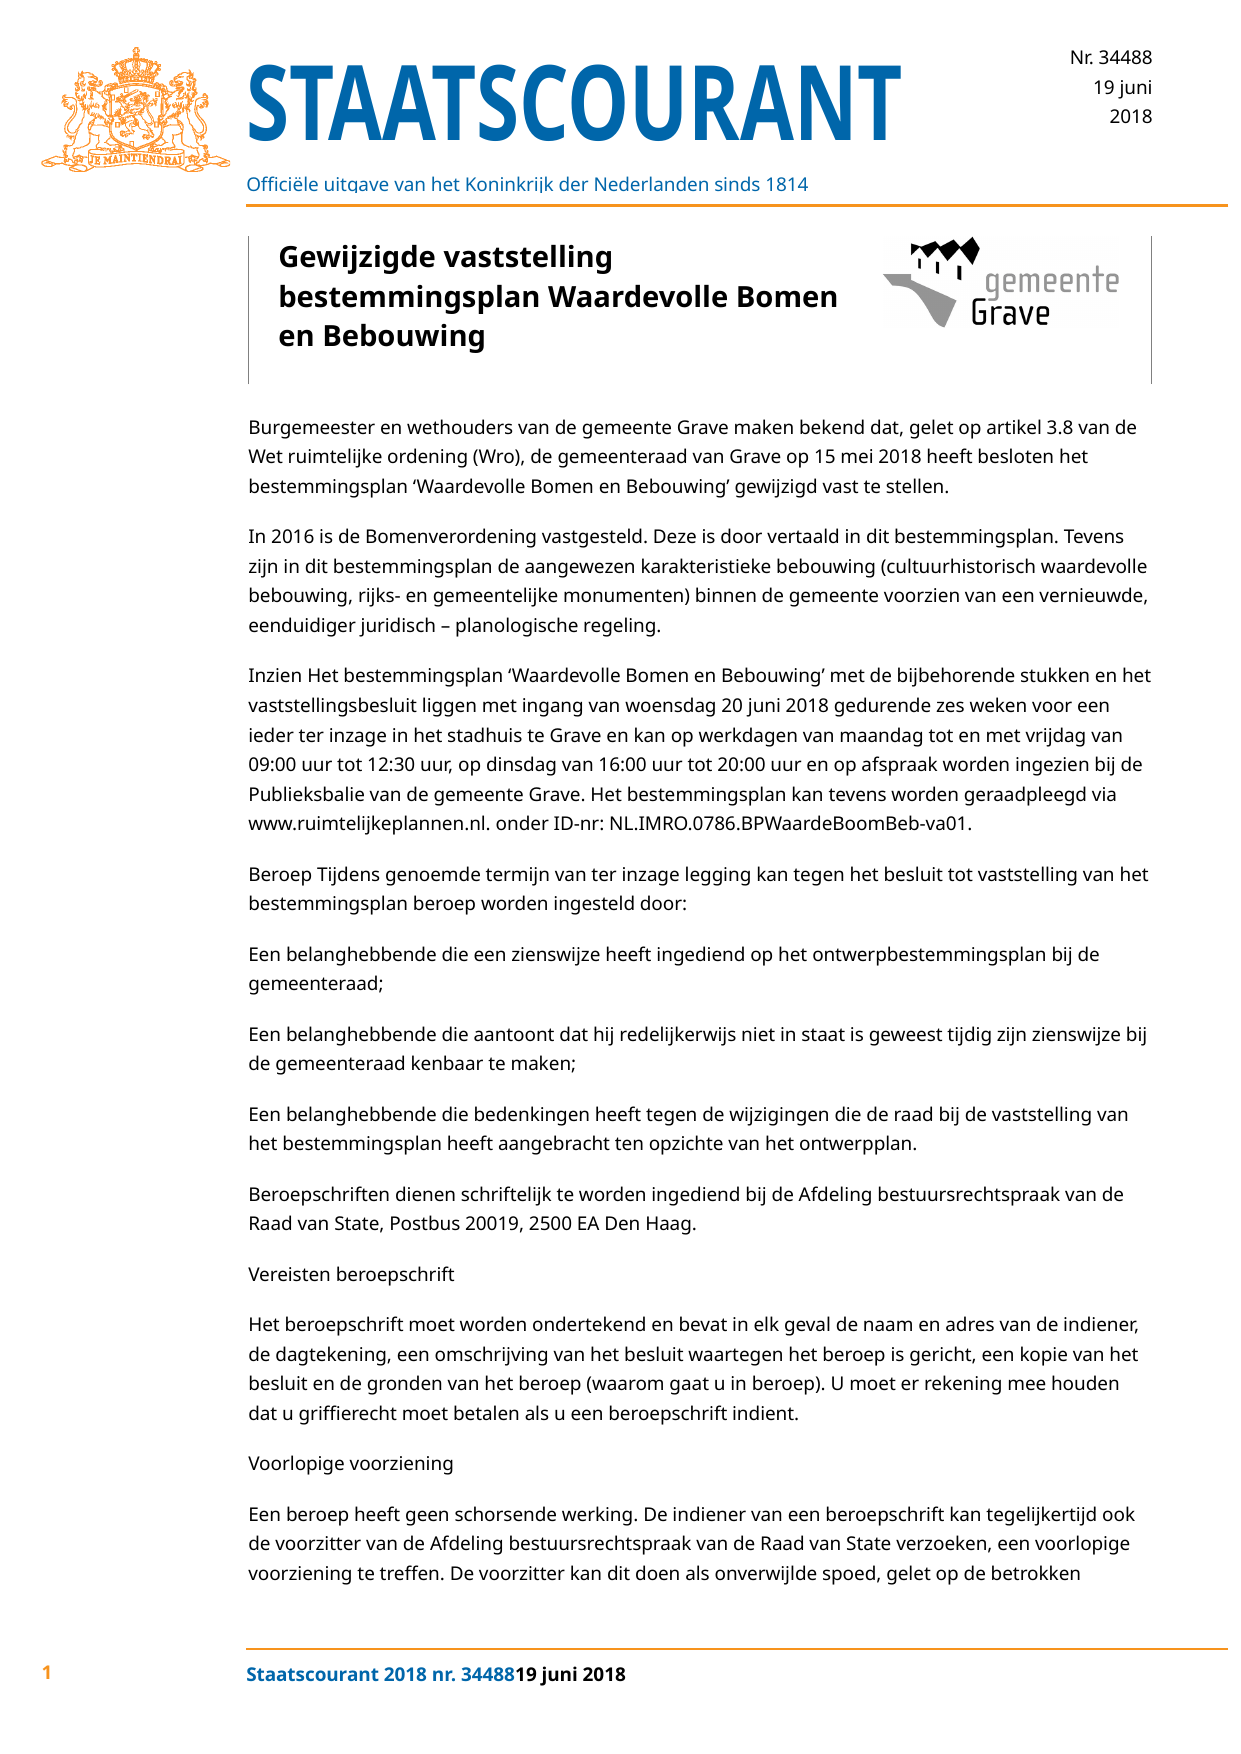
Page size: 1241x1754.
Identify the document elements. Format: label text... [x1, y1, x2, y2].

text Beroepschriften dienen schriftelijk te worden ingediend bij de Afdeling bestuursrechtspraak van de Raad van State, Postbus 20019, 2500 EA Den Haag. [248, 1181, 1152, 1236]
picture [882, 236, 1119, 328]
text Het beroepschrift moet worden ondertekend en bevat in elk geval de naam en adres van de indiener, de dagtekening, een omschrijving van het besluit waartegen het beroep is gericht, een kopie van het besluit en de gronden van het beroep (waarom gaat u in beroep). U moet er rekening mee houden dat u griffierecht moet betalen als u een beroepschrift indient. [248, 1311, 1152, 1426]
text Voorlopige voorziening [248, 1451, 1152, 1476]
text In 2016 is de Bomenverordening vastgesteld. Deze is door vertaald in dit bestemmingsplan. Tevens zijn in dit bestemmingsplan de aangewezen karakteristieke bebouwing (cultuurhistorisch waardevolle bebouwing, rijks- en gemeentelijke monumenten) binnen de gemeente voorzien van een vernieuwde, eenduidiger juridisch – planologische regeling. [248, 523, 1152, 638]
picture [41, 47, 231, 172]
text Een belanghebbende die een zienswijze heeft ingediend op het ontwerpbestemmingsplan bij de gemeenteraad; [248, 941, 1152, 996]
text Beroep Tijdens genoemde termijn van ter inzage legging kan tegen het besluit tot vaststelling van het bestemmingsplan beroep worden ingesteld door: [248, 861, 1152, 916]
text Een beroep heeft geen schorsende werking. De indiener van een beroepschrift kan tegelijkertijd ook de voorzitter van de Afdeling bestuursrechtspraak van de Raad van State verzoeken, een voorlopige voorziening te treffen. De voorzitter kan dit doen als onverwijlde spoed, gelet op de betrokken [248, 1501, 1152, 1586]
table_header [850, 236, 1151, 384]
text Vereisten beroepschrift [248, 1261, 1152, 1287]
text Een belanghebbende die aantoont dat hij redelijkerwijs niet in staat is geweest tijdig zijn zienswijze bij de gemeenteraad kenbaar te maken; [248, 1021, 1152, 1076]
table_header Gewijzigde vaststelling bestemmingsplan Waardevolle Bomen en Bebouwing [249, 236, 850, 384]
text Inzien Het bestemmingsplan ‘Waardevolle Bomen en Bebouwing’ met de bijbehorende stukken en het vaststellingsbesluit liggen met ingang van woensdag 20 juni 2018 gedurende zes weken voor een ieder ter inzage in het stadhuis te Grave en kan op werkdagen van maandag tot en met vrijdag van 09:00 uur tot 12:30 uur, op dinsdag van 16:00 uur tot 20:00 uur en op afspraak worden ingezien bij de Publieksbalie van de gemeente Grave. Het bestemmingsplan kan tevens worden geraadpleegd via www.ruimtelijkeplannen.nl. onder ID-nr: NL.IMRO.0786.BPWaardeBoomBeb-va01. [248, 663, 1152, 836]
text Een belanghebbende die bedenkingen heeft tegen de wijzigingen die de raad bij de vaststelling van het bestemmingsplan heeft aangebracht ten opzichte van het ontwerpplan. [248, 1101, 1152, 1156]
text Burgemeester en wethouders van de gemeente Grave maken bekend dat, gelet op artikel 3.8 van de Wet ruimtelijke ordening (Wro), de gemeenteraad van Grave op 15 mei 2018 heeft besloten het bestemmingsplan ‘Waardevolle Bomen en Bebouwing’ gewijzigd vast te stellen. [248, 414, 1152, 499]
